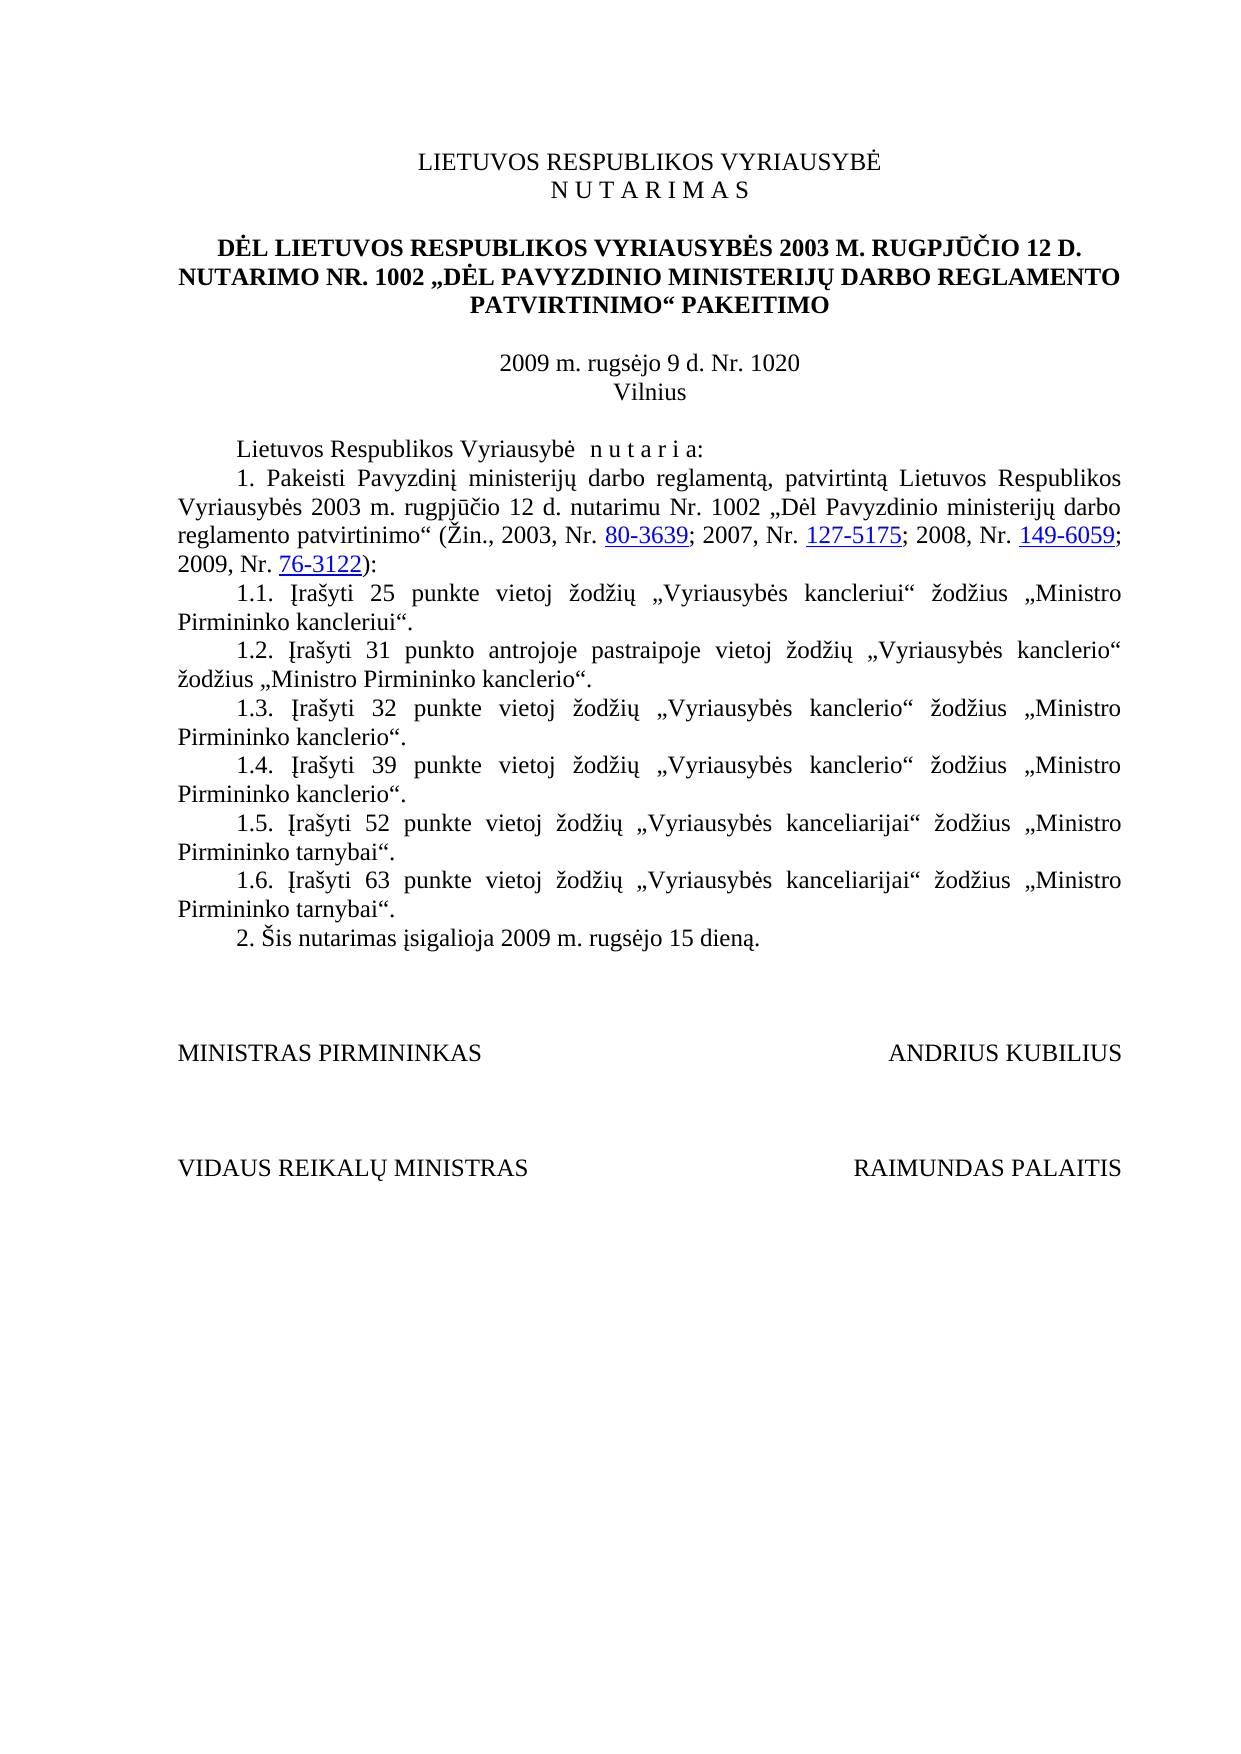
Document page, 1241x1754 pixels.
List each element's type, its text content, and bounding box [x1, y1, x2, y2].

text 2. Šis nutarimas įsigalioja 2009 m. rugsėjo 15 dieną. [177, 923, 1122, 952]
text VIDAUS REIKALŲ MINISTRAS RAIMUNDAS PALAITIS [177, 1153, 1122, 1182]
text Lietuvos Respublikos Vyriausybė nutaria: [177, 434, 1122, 463]
text 1.4. Įrašyti 39 punkte vietoj žodžių „Vyriausybės kanclerio“ žodžius „Ministro Pirmininko kanclerio“. [177, 751, 1122, 808]
text 1.3. Įrašyti 32 punkte vietoj žodžių „Vyriausybės kanclerio“ žodžius „Ministro Pirmininko kanclerio“. [177, 693, 1122, 751]
text NUTARIMAS [177, 176, 1122, 204]
text 1.2. Įrašyti 31 punkto antrojoje pastraipoje vietoj žodžių „Vyriausybės kanclerio“ žodžius „Ministro Pirmininko kanclerio“. [177, 636, 1122, 693]
text DĖL LIETUVOS RESPUBLIKOS VYRIAUSYBĖS 2003 M. RUGPJŪČIO 12 D. NUTARIMO NR. 1002 „DĖL PAVYZDINIO MINISTERIJŲ DARBO REGLAMENTO PATVIRTINIMO“ PAKEITIMO [177, 233, 1122, 319]
text 1.6. Įrašyti 63 punkte vietoj žodžių „Vyriausybės kanceliarijai“ žodžius „Ministro Pirmininko tarnybai“. [177, 866, 1122, 923]
text Vilnius [177, 377, 1122, 406]
text MINISTRAS PIRMININKAS ANDRIUS KUBILIUS [177, 1038, 1122, 1067]
text Lietuvos Respublikos Vyriausybė [177, 147, 1122, 176]
text 1.5. Įrašyti 52 punkte vietoj žodžių „Vyriausybės kanceliarijai“ žodžius „Ministro Pirmininko tarnybai“. [177, 808, 1122, 866]
text 2009 m. rugsėjo 9 d. Nr. 1020 [177, 348, 1122, 377]
text 1. Pakeisti Pavyzdinį ministerijų darbo reglamentą, patvirtintą Lietuvos Respublikos Vyriausybės 2003 m. rugpjūčio 12 d. nutarimu Nr. 1002 „Dėl Pavyzdinio ministerijų darbo reglamento patvirtinimo“ (Žin., 2003, Nr. 80-3639; 2007, Nr. 127-5175; 2008, Nr. 149-6059; 2009, Nr. 76-3122): [177, 463, 1122, 578]
text 1.1. Įrašyti 25 punkte vietoj žodžių „Vyriausybės kancleriui“ žodžius „Ministro Pirmininko kancleriui“. [177, 578, 1122, 636]
